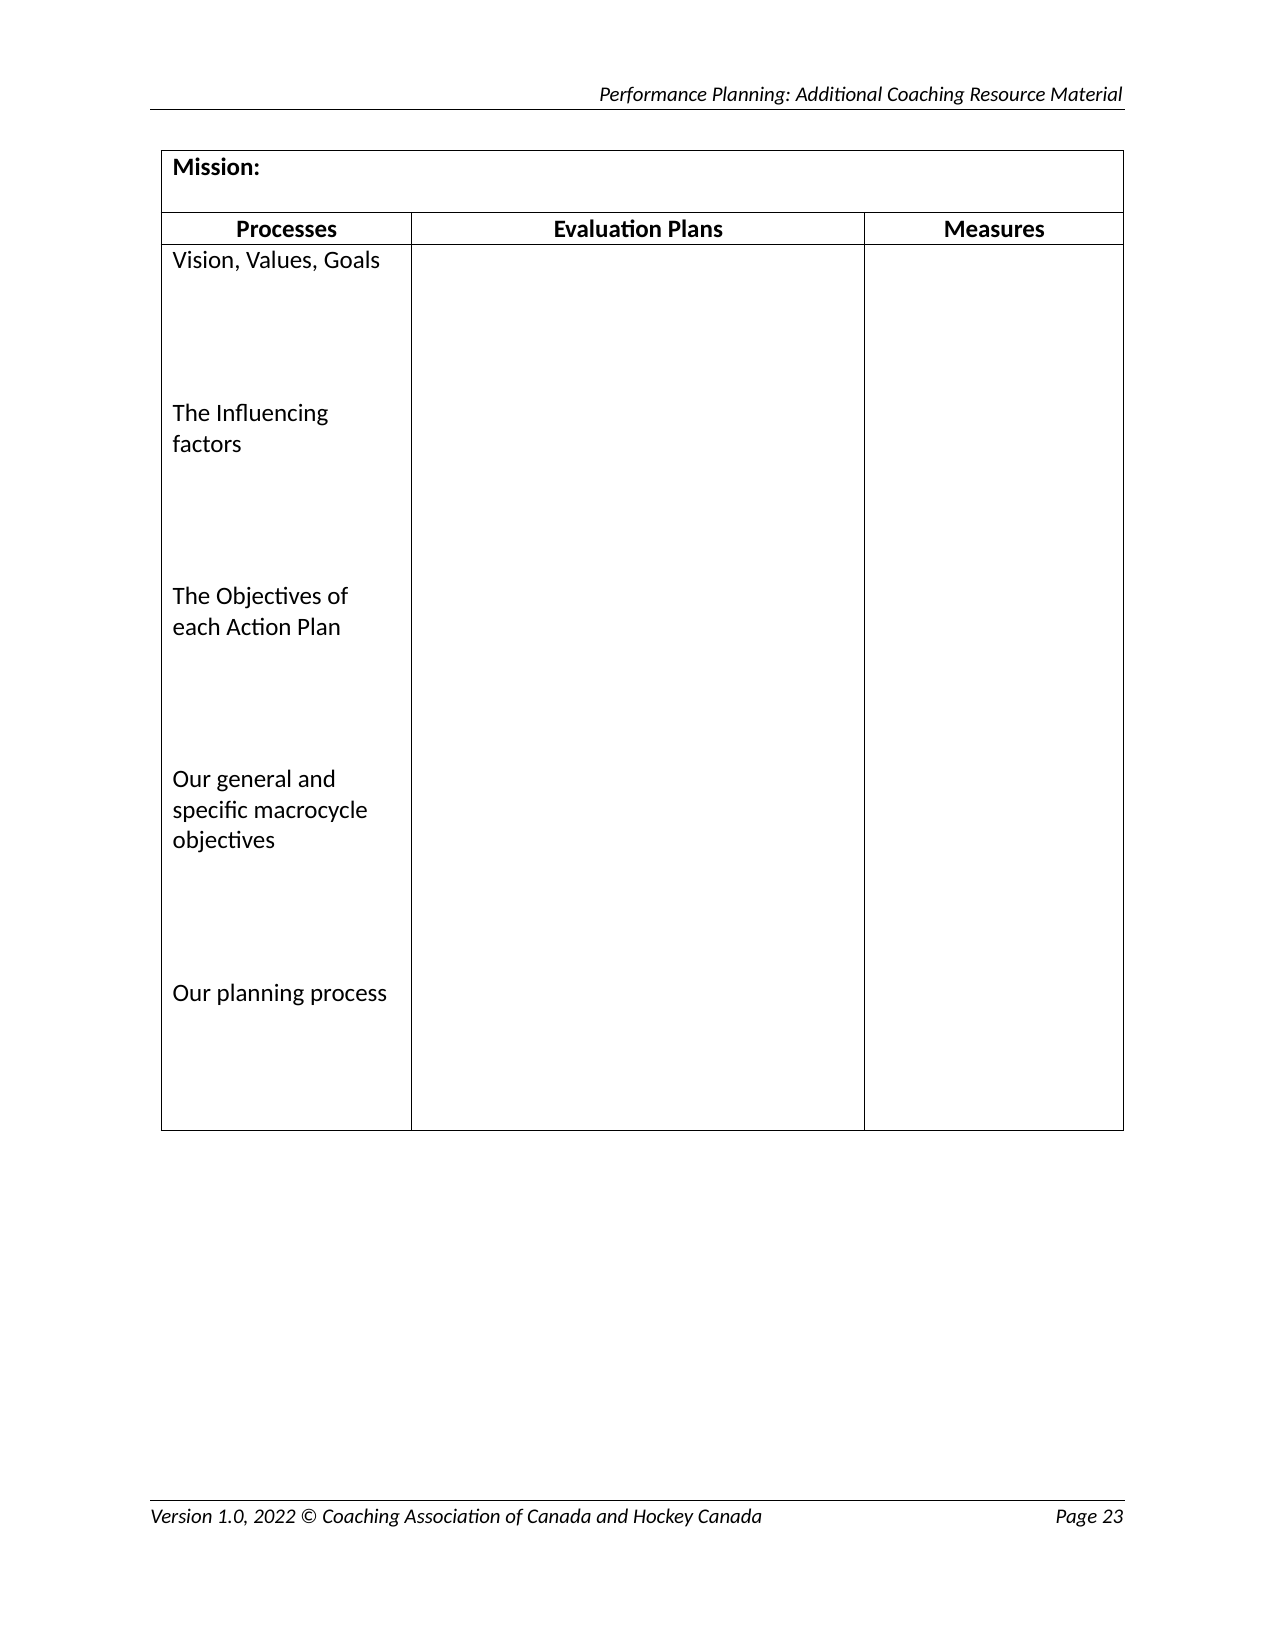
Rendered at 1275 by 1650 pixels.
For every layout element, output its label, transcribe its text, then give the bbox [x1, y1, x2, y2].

table_cell Evaluation Plans [412, 213, 864, 244]
table_cell Processes [162, 213, 411, 244]
table_cell [412, 245, 864, 1130]
table_cell Vision, Values, Goals The Influencing factors The Objectives of each Action Plan Our general and specific macrocycle objectives Our planning process [162, 245, 411, 1130]
table_cell Mission: [162, 151, 1123, 212]
table_cell [865, 245, 1123, 1130]
table_cell Measures [865, 213, 1123, 244]
